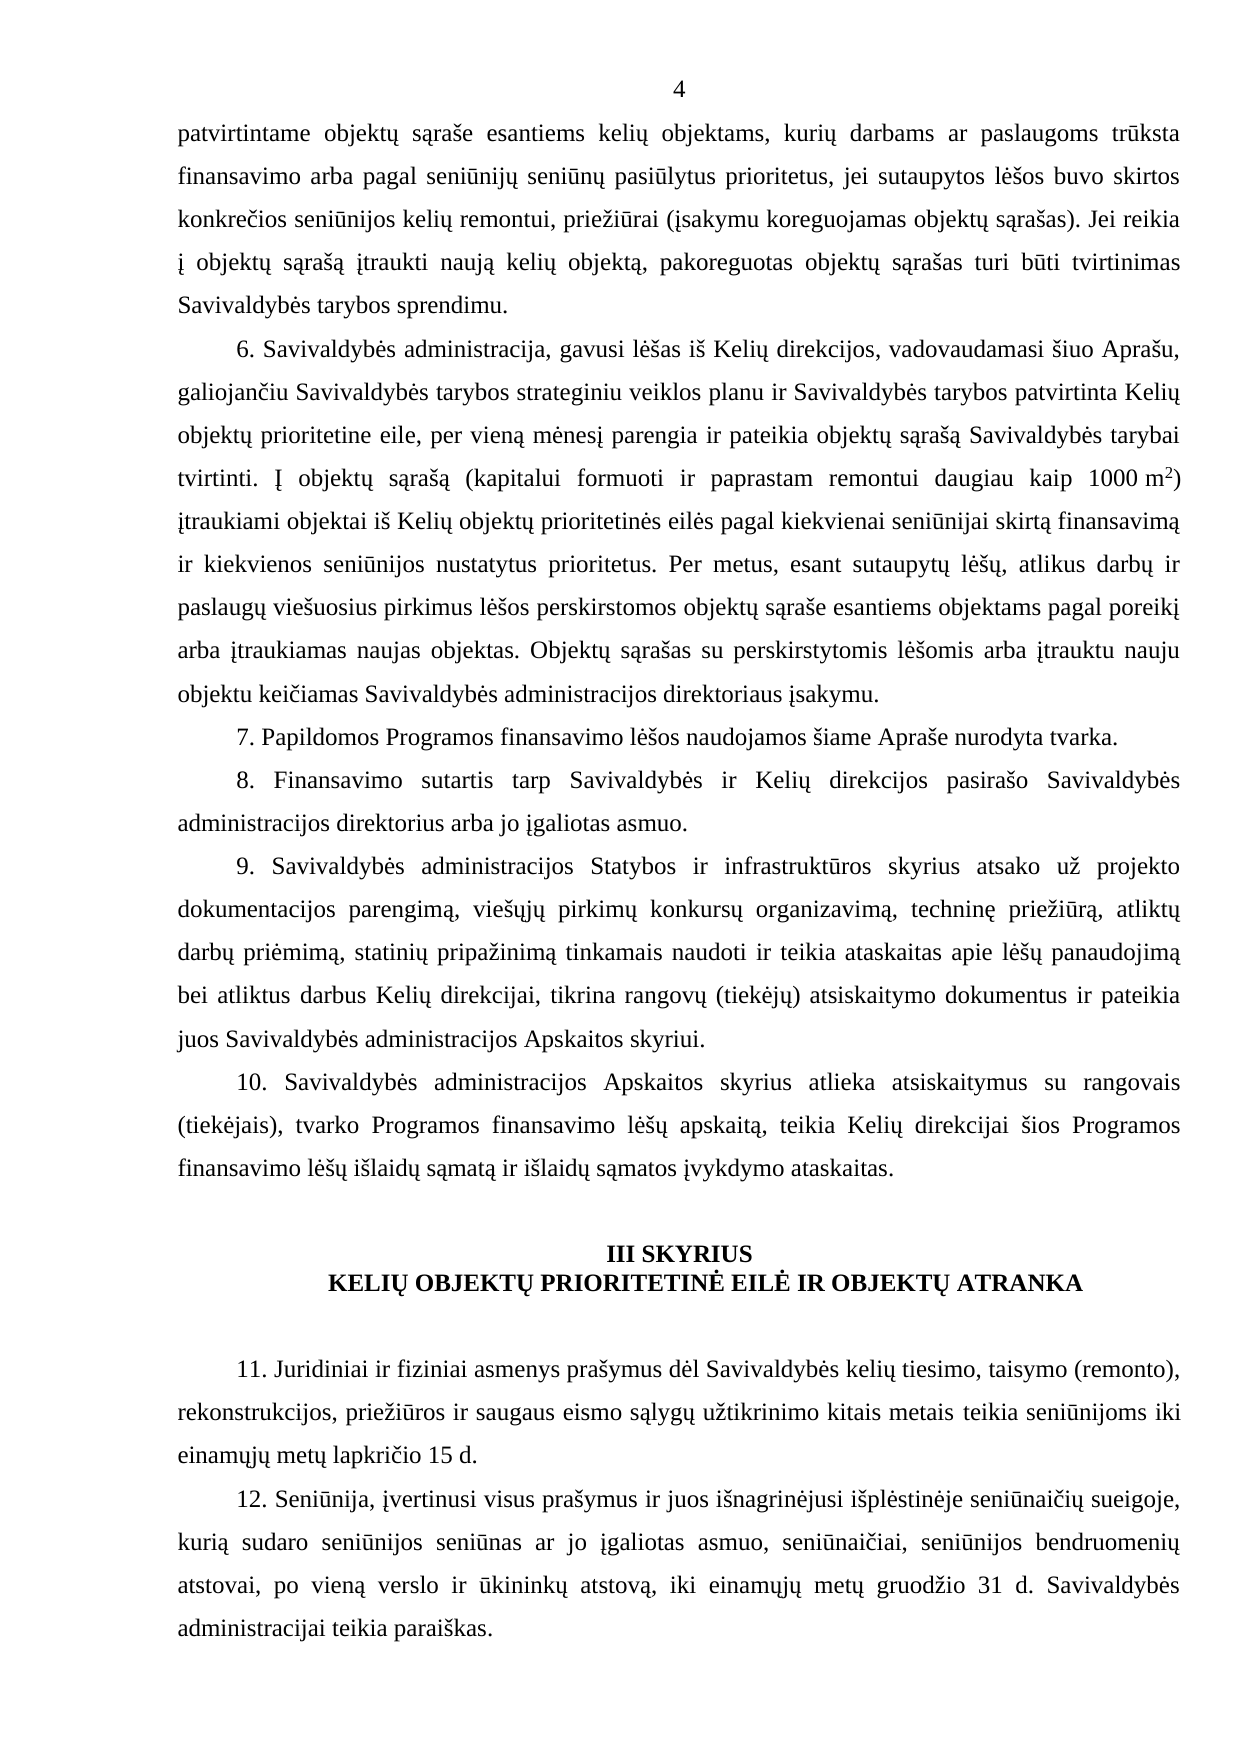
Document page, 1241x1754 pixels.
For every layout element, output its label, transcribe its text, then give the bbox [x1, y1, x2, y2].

text 11. Juridiniai ir fiziniai asmenys prašymus dėl Savivaldybės kelių tiesimo, taisymo (remonto), rekonstrukcijos, priežiūros ir saugaus eismo sąlygų užtikrinimo kitais metais teikia seniūnijoms iki einamųjų metų lapkričio 15 d. [177, 1354, 1181, 1469]
text 6. Savivaldybės administracija, gavusi lėšas iš Kelių direkcijos, vadovaudamasi šiuo Aprašu, galiojančiu Savivaldybės tarybos strateginiu veiklos planu ir Savivaldybės tarybos patvirtinta Kelių objektų prioritetine eile, per vieną mėnesį parengia ir pateikia objektų sąrašą Savivaldybės tarybai tvirtinti. Į objektų sąrašą (kapitalui formuoti ir paprastam remontui daugiau kaip 1000 m2) įtraukiami objektai iš Kelių objektų prioritetinės eilės pagal kiekvienai seniūnijai skirtą finansavimą ir kiekvienos seniūnijos nustatytus prioritetus. Per metus, esant sutaupytų lėšų, atlikus darbų ir paslaugų viešuosius pirkimus lėšos perskirstomos objektų sąraše esantiems objektams pagal poreikį arba įtraukiamas naujas objektas. Objektų sąrašas su perskirstytomis lėšomis arba įtrauktu nauju objektu keičiamas Savivaldybės administracijos direktoriaus įsakymu. [177, 334, 1181, 707]
text patvirtintame objektų sąraše esantiems kelių objektams, kurių darbams ar paslaugoms trūksta finansavimo arba pagal seniūnijų seniūnų pasiūlytus prioritetus, jei sutaupytos lėšos buvo skirtos konkrečios seniūnijos kelių remontui, priežiūrai (įsakymu koreguojamas objektų sąrašas). Jei reikia į objektų sąrašą įtraukti naują kelių objektą, pakoreguotas objektų sąrašas turi būti tvirtinimas Savivaldybės tarybos sprendimu. [177, 118, 1181, 319]
text 8. Finansavimo sutartis tarp Savivaldybės ir Kelių direkcijos pasirašo Savivaldybės administracijos direktorius arba jo įgaliotas asmuo. [177, 765, 1181, 837]
text KELIŲ OBJEKTŲ PRIORITETINĖ EILĖ IR OBJEKTŲ ATRANKA [177, 1268, 1181, 1297]
text 7. Papildomos Programos finansavimo lėšos naudojamos šiame Apraše nurodyta tvarka. [177, 722, 1181, 751]
text III SKYRIUS [177, 1239, 1181, 1268]
text 9. Savivaldybės administracijos Statybos ir infrastruktūros skyrius atsako už projekto dokumentacijos parengimą, viešųjų pirkimų konkursų organizavimą, techninę priežiūrą, atliktų darbų priėmimą, statinių pripažinimą tinkamais naudoti ir teikia ataskaitas apie lėšų panaudojimą bei atliktus darbus Kelių direkcijai, tikrina rangovų (tiekėjų) atsiskaitymo dokumentus ir pateikia juos Savivaldybės administracijos Apskaitos skyriui. [177, 851, 1181, 1052]
text 12. Seniūnija, įvertinusi visus prašymus ir juos išnagrinėjusi išplėstinėje seniūnaičių sueigoje, kurią sudaro seniūnijos seniūnas ar jo įgaliotas asmuo, seniūnaičiai, seniūnijos bendruomenių atstovai, po vieną verslo ir ūkininkų atstovą, iki einamųjų metų gruodžio 31 d. Savivaldybės administracijai teikia paraiškas. [177, 1484, 1181, 1642]
text 10. Savivaldybės administracijos Apskaitos skyrius atlieka atsiskaitymus su rangovais (tiekėjais), tvarko Programos finansavimo lėšų apskaitą, teikia Kelių direkcijai šios Programos finansavimo lėšų išlaidų sąmatą ir išlaidų sąmatos įvykdymo ataskaitas. [177, 1067, 1181, 1182]
